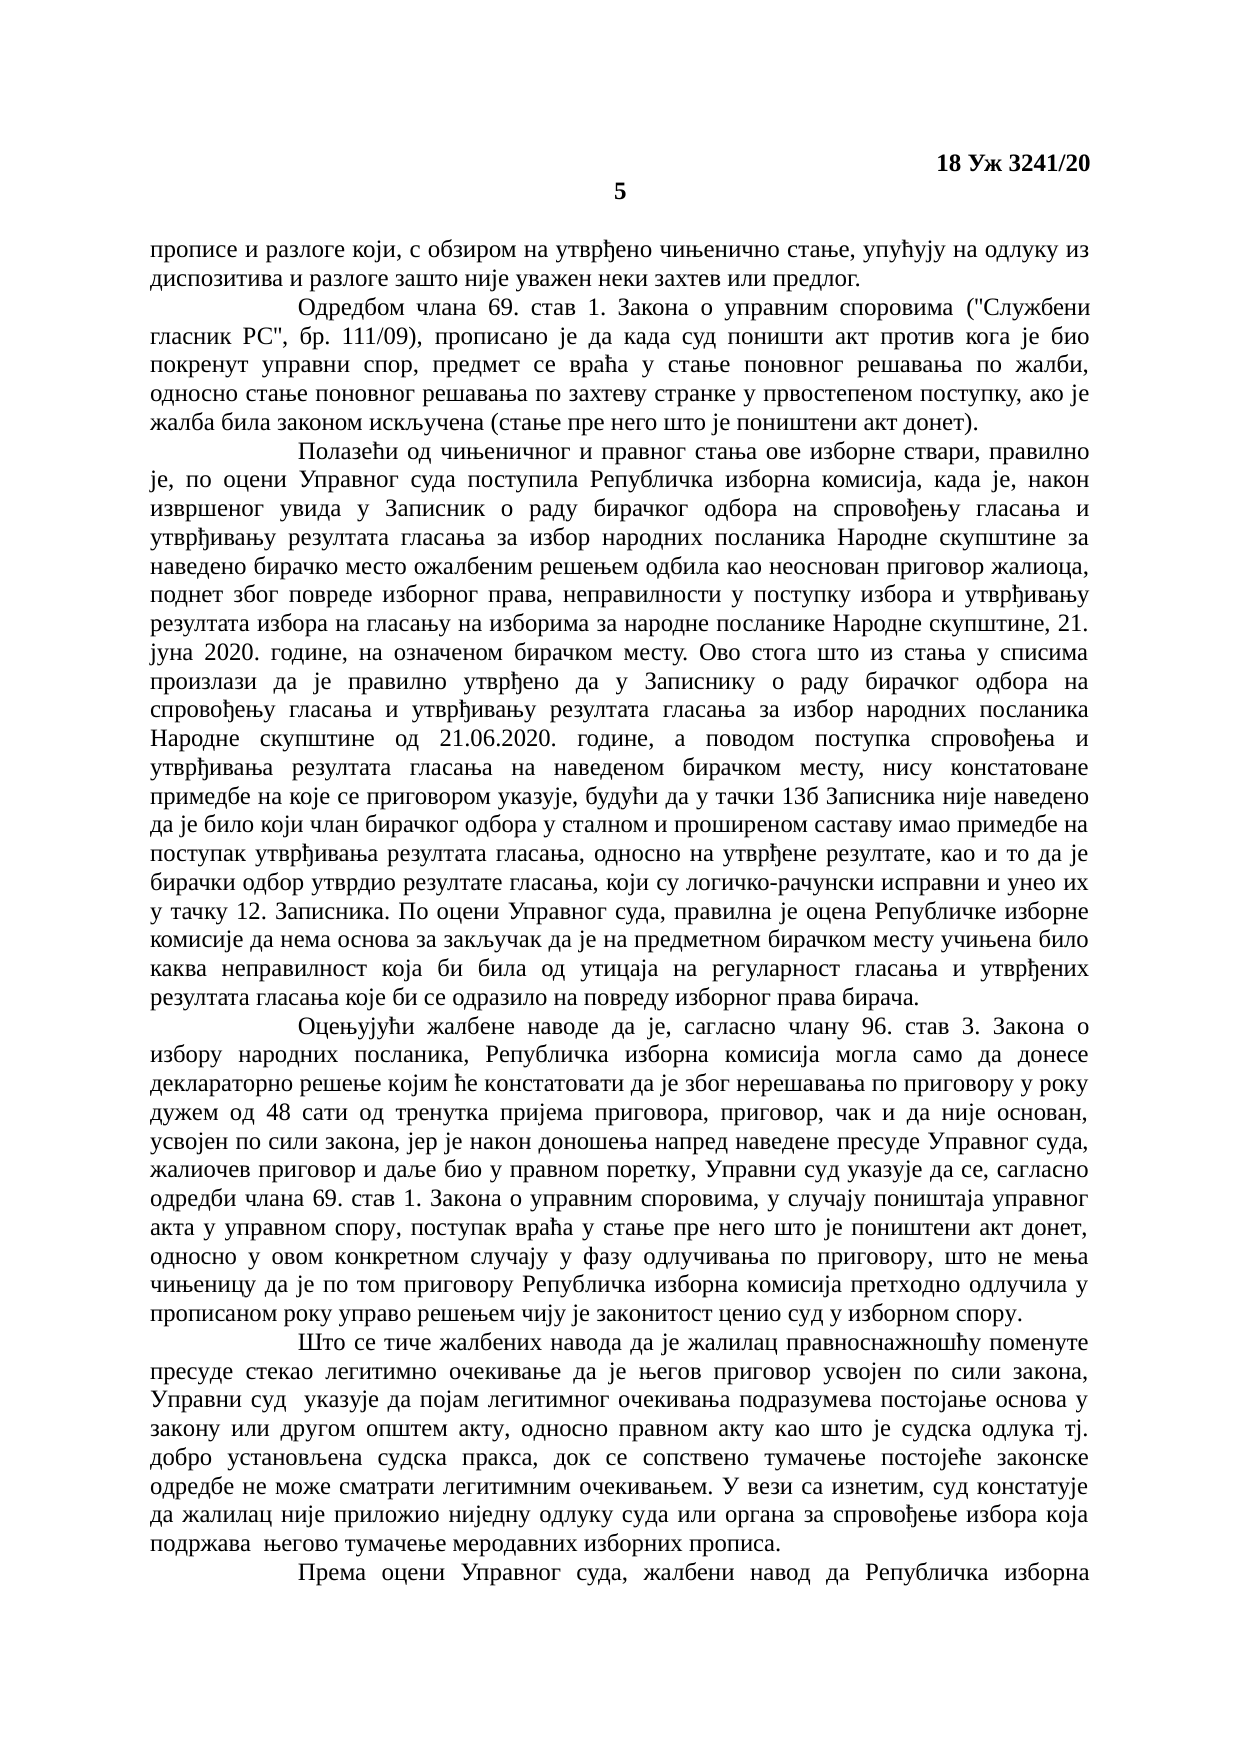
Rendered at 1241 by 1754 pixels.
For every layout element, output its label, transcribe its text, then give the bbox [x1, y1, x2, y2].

text прописе и разлоге који, с обзиром на утврђено чињенично стање, упућују на одлуку из диспозитива и разлоге зашто није уважен неки захтев или предлог. [150, 234, 1090, 292]
text Што се тиче жалбених навода да је жалилац правноснажношћу поменуте пресуде стекао легитимно очекивање да је његов приговор усвојен по сили закона, Управни суд указује да појам легитимног очекивања подразумева постојање основа у закону или другом општем акту, односно правном акту као што је судска одлука тј. добро установљена судска пракса, док се сопствено тумачење постојеће законске одредбе не може сматрати легитимним очекивањем. У вези са изнетим, суд констатује да жалилац није приложио ниједну одлуку суда или органа за спровођење избора која подржава његово тумачење меродавних изборних прописа. [150, 1327, 1090, 1557]
text Оцењујући жалбене наводе да је, сагласно члану 96. став 3. Закона о избору народних посланика, Републичка изборна комисија могла само да донесе деклараторно решење којим ће констатовати да је због нерешавања по приговору у року дужем од 48 сати од тренутка пријема приговора, приговор, чак и да није основан, усвојен по сили закона, јер је након доношења напред наведене пресуде Управног суда, жалиочев приговор и даље био у правном поретку, Управни суд указује да се, сагласно одредби члана 69. став 1. Закона о управним споровима, у случају поништаја управног акта у управном спору, поступак враћа у стање пре него што је поништени акт донет, односно у овом конкретном случају у фазу одлучивања по приговору, што не мења чињеницу да је по том приговору Републичка изборна комисија претходно одлучила у прописаном року управо решењем чију је законитост ценио суд у изборном спору. [150, 1011, 1090, 1327]
text Одредбом члана 69. став 1. Закона о управним споровима (''Службени гласник РС'', бр. 111/09), прописано је да када суд поништи акт против кога је био покренут управни спор, предмет се враћа у стање поновног решавања по жалби, односно стање поновног решавања по захтеву странке у првостепеном поступку, ако је жалба била законом искључена (стање пре него што је поништени акт донет). [150, 292, 1090, 436]
text Према оцени Управног суда, жалбени навод да Републичка изборна [150, 1557, 1090, 1586]
text Полазећи од чињеничног и правног стања ове изборне ствари, правилно је, по оцени Управног суда поступила Републичка изборна комисија, када је, након извршеног увида у Записник о раду бирачког одбора на спровођењу гласања и утврђивању резултата гласања за избор народних посланика Народне скупштине за наведено бирачко место ожалбеним решењем одбила као неоснован приговор жалиоца, поднет због повреде изборног права, неправилности у поступку избора и утврђивању резултата избора на гласању на изборима за народне посланике Народне скупштине, 21. јуна 2020. године, на означеном бирачком месту. Ово стога што из стања у списима произлази да је правилно утврђено да у Записнику о раду бирачког одбора на спровођењу гласања и утврђивању резултата гласања за избор народних посланика Народне скупштине од 21.06.2020. године, а поводом поступка спровођења и утврђивања резултата гласања на наведеном бирачком месту, нису констатоване примедбе на које се приговором указује, будући да у тачки 13б Записника није наведено да је било који члан бирачког одбора у сталном и проширеном саставу имао примедбе на поступак утврђивања резултата гласања, односно на утврђене резултате, као и то да је бирачки одбор утврдио резултате гласања, који су логичко-рачунски исправни и унео их у тачку 12. Записника. По оцени Управног суда, правилна је оцена Републичке изборне комисије да нема основа за закључак да је на предметном бирачком месту учињена било каква неправилност која би била од утицаја на регуларност гласања и утврђених резултата гласања које би се одразило на повреду изборног права бирача. [150, 436, 1090, 1011]
